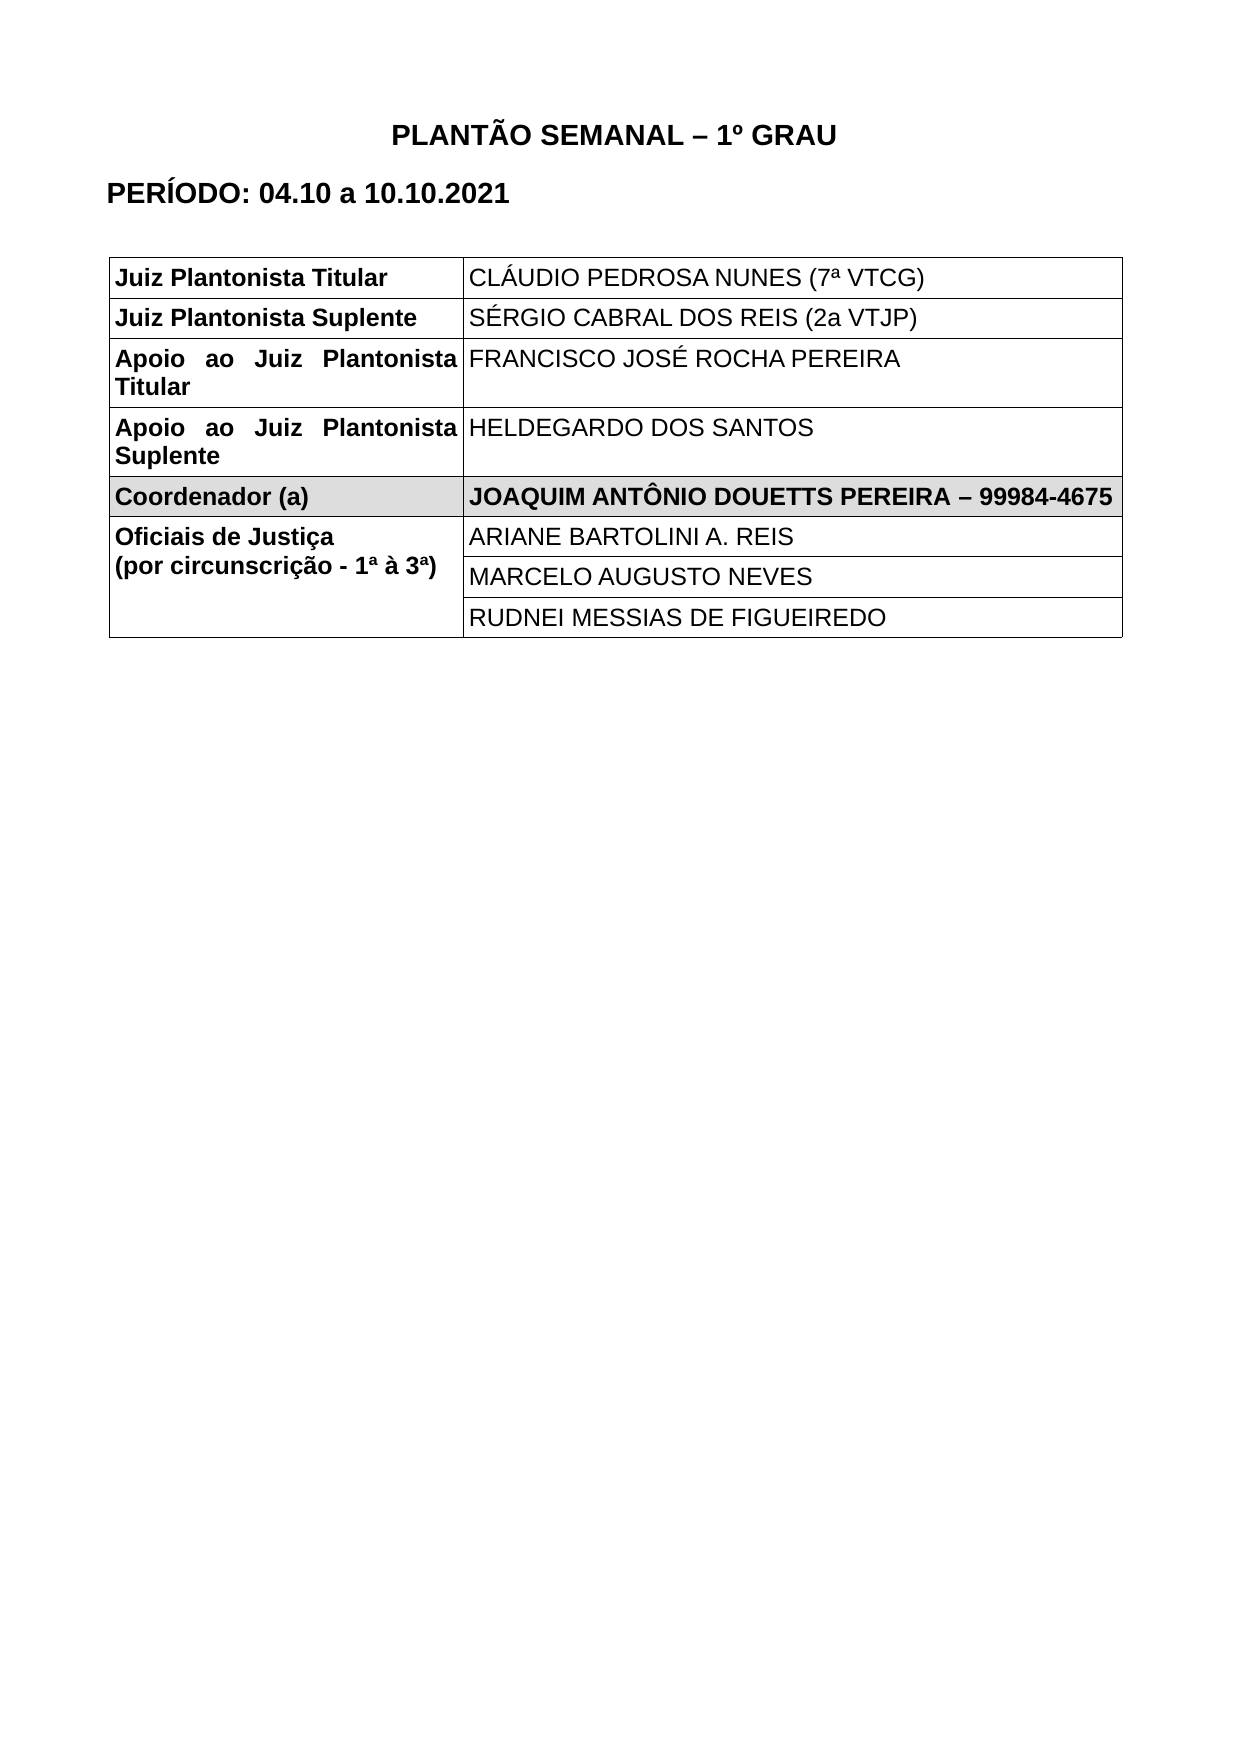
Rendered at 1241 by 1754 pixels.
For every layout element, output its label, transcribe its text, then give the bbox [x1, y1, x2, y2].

table_cell MARCELO AUGUSTO NEVES [464, 557, 1122, 597]
table_cell Apoio ao Juiz Plantonista Suplente [110, 408, 463, 476]
table_cell SÉRGIO CABRAL DOS REIS (2a VTJP) [464, 299, 1122, 338]
table_cell Oficiais de Justiça (por circunscrição - 1ª à 3ª) [110, 517, 463, 637]
table_cell Apoio ao Juiz Plantonista Titular [110, 339, 463, 407]
table_cell JOAQUIM ANTÔNIO DOUETTS PEREIRA – 99984-4675 [464, 477, 1122, 516]
table_cell Juiz Plantonista Suplente [110, 299, 463, 338]
text PLANTÃO SEMANAL – 1º GRAU [106, 118, 1122, 152]
table_cell RUDNEI MESSIAS DE FIGUEIREDO [464, 598, 1122, 637]
table_cell FRANCISCO JOSÉ ROCHA PEREIRA [464, 339, 1122, 407]
table_header CLÁUDIO PEDROSA NUNES (7ª VTCG) [464, 258, 1122, 297]
table_header Juiz Plantonista Titular [110, 258, 463, 297]
table_cell HELDEGARDO DOS SANTOS [464, 408, 1122, 476]
table_cell ARIANE BARTOLINI A. REIS [464, 517, 1122, 556]
text PERÍODO: 04.10 a 10.10.2021 [106, 176, 1122, 209]
table_cell Coordenador (a) [110, 477, 463, 516]
